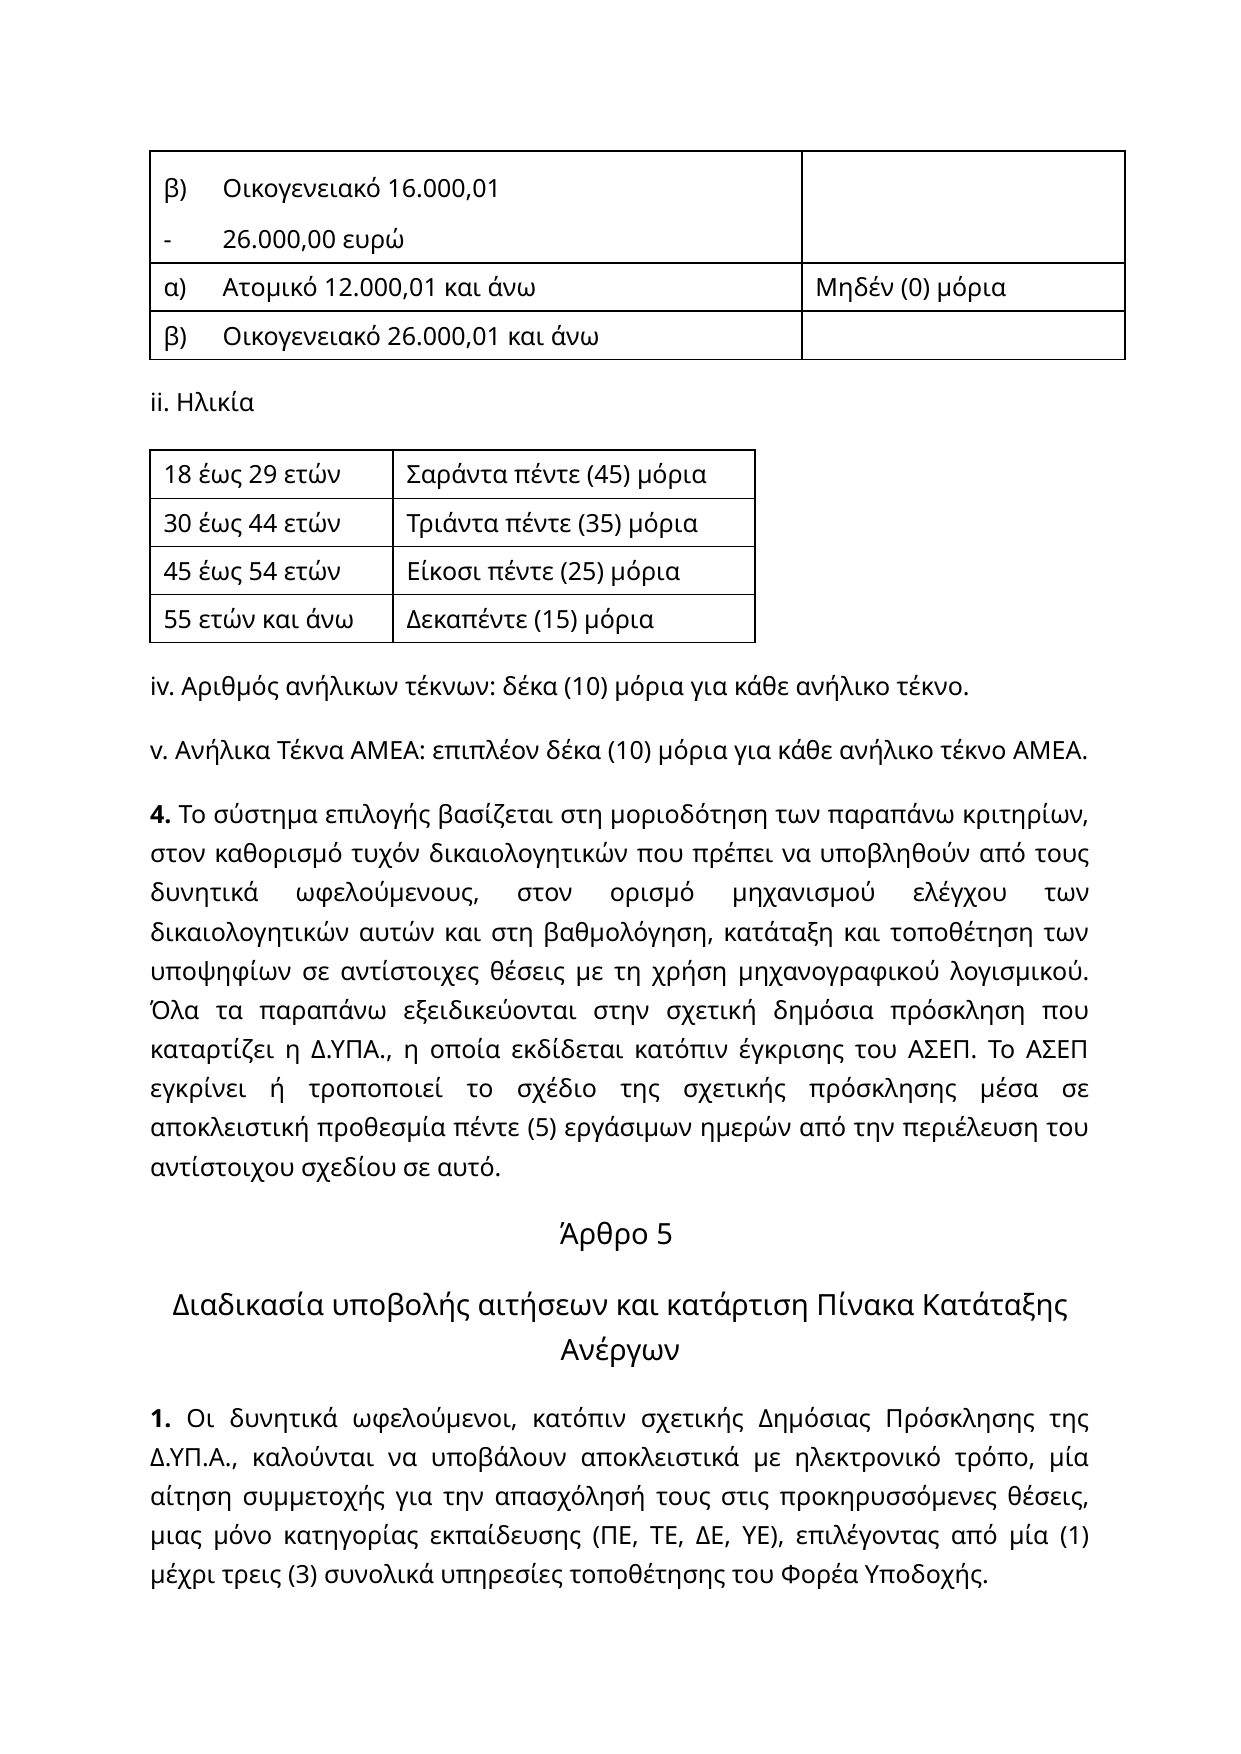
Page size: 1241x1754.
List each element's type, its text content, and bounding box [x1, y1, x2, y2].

subtitle Άρθρο 5 [150, 1213, 1090, 1253]
table_cell β) Οικογενειακό 16.000,01 - 26.000,00 ευρώ [151, 152, 801, 262]
text ii. Ηλικία [150, 385, 1090, 419]
table_cell Είκοσι πέντε (25) μόρια [394, 547, 754, 594]
text 4. Το σύστημα επιλογής βασίζεται στη μοριοδότηση των παραπάνω κριτηρίων, στον καθορισμό τυχόν δικαιολογητικών που πρέπει να υποβληθούν από τους δυνητικά ωφελούμενους, στον ορισμό μηχανισμού ελέγχου των δικαιολογητικών αυτών και στη βαθμολόγηση, κατάταξη και τοποθέτηση των υποψηφίων σε αντίστοιχες θέσεις με τη χρήση μηχανογραφικού λογισμικού. Όλα τα παραπάνω εξειδικεύονται στην σχετική δημόσια πρόσκληση που καταρτίζει η Δ.ΥΠΑ., η οποία εκδίδεται κατόπιν έγκρισης του ΑΣΕΠ. Το ΑΣΕΠ εγκρίνει ή τροποποιεί το σχέδιο της σχετικής πρόσκλησης μέσα σε αποκλειστική προθεσμία πέντε (5) εργάσιμων ημερών από την περιέλευση του αντίστοιχου σχεδίου σε αυτό. [150, 797, 1090, 1183]
table_cell Τριάντα πέντε (35) μόρια [394, 499, 754, 546]
table_cell 55 ετών και άνω [151, 595, 392, 642]
table_cell [803, 312, 1124, 358]
table_cell [803, 152, 1124, 262]
table_cell α) Ατομικό 12.000,01 και άνω [151, 264, 801, 310]
subtitle Διαδικασία υποβολής αιτήσεων και κατάρτιση Πίνακα Κατάταξης Ανέργων [150, 1284, 1090, 1369]
table_cell 30 έως 44 ετών [151, 499, 392, 546]
table_header 18 έως 29 ετών [151, 451, 392, 497]
table_cell β) Οικογενειακό 26.000,01 και άνω [151, 312, 801, 358]
table_cell Μηδέν (0) μόρια [803, 264, 1124, 310]
text v. Ανήλικα Τέκνα ΑΜΕΑ: επιπλέον δέκα (10) μόρια για κάθε ανήλικο τέκνο ΑΜΕΑ. [150, 732, 1090, 767]
text iv. Αριθμός ανήλικων τέκνων: δέκα (10) μόρια για κάθε ανήλικο τέκνο. [150, 668, 1090, 702]
table_cell 45 έως 54 ετών [151, 547, 392, 594]
table_header Σαράντα πέντε (45) μόρια [394, 451, 754, 497]
text 1. Οι δυνητικά ωφελούμενοι, κατόπιν σχετικής Δημόσιας Πρόσκλησης της Δ.ΥΠ.Α., καλούνται να υποβάλουν αποκλειστικά με ηλεκτρονικό τρόπο, μία αίτηση συμμετοχής για την απασχόλησή τους στις προκηρυσσόμενες θέσεις, μιας μόνο κατηγορίας εκπαίδευσης (ΠΕ, ΤΕ, ΔΕ, ΥΕ), επιλέγοντας από μία (1) μέχρι τρεις (3) συνολικά υπηρεσίες τοποθέτησης του Φορέα Υποδοχής. [150, 1400, 1090, 1591]
table_cell Δεκαπέντε (15) μόρια [394, 595, 754, 642]
